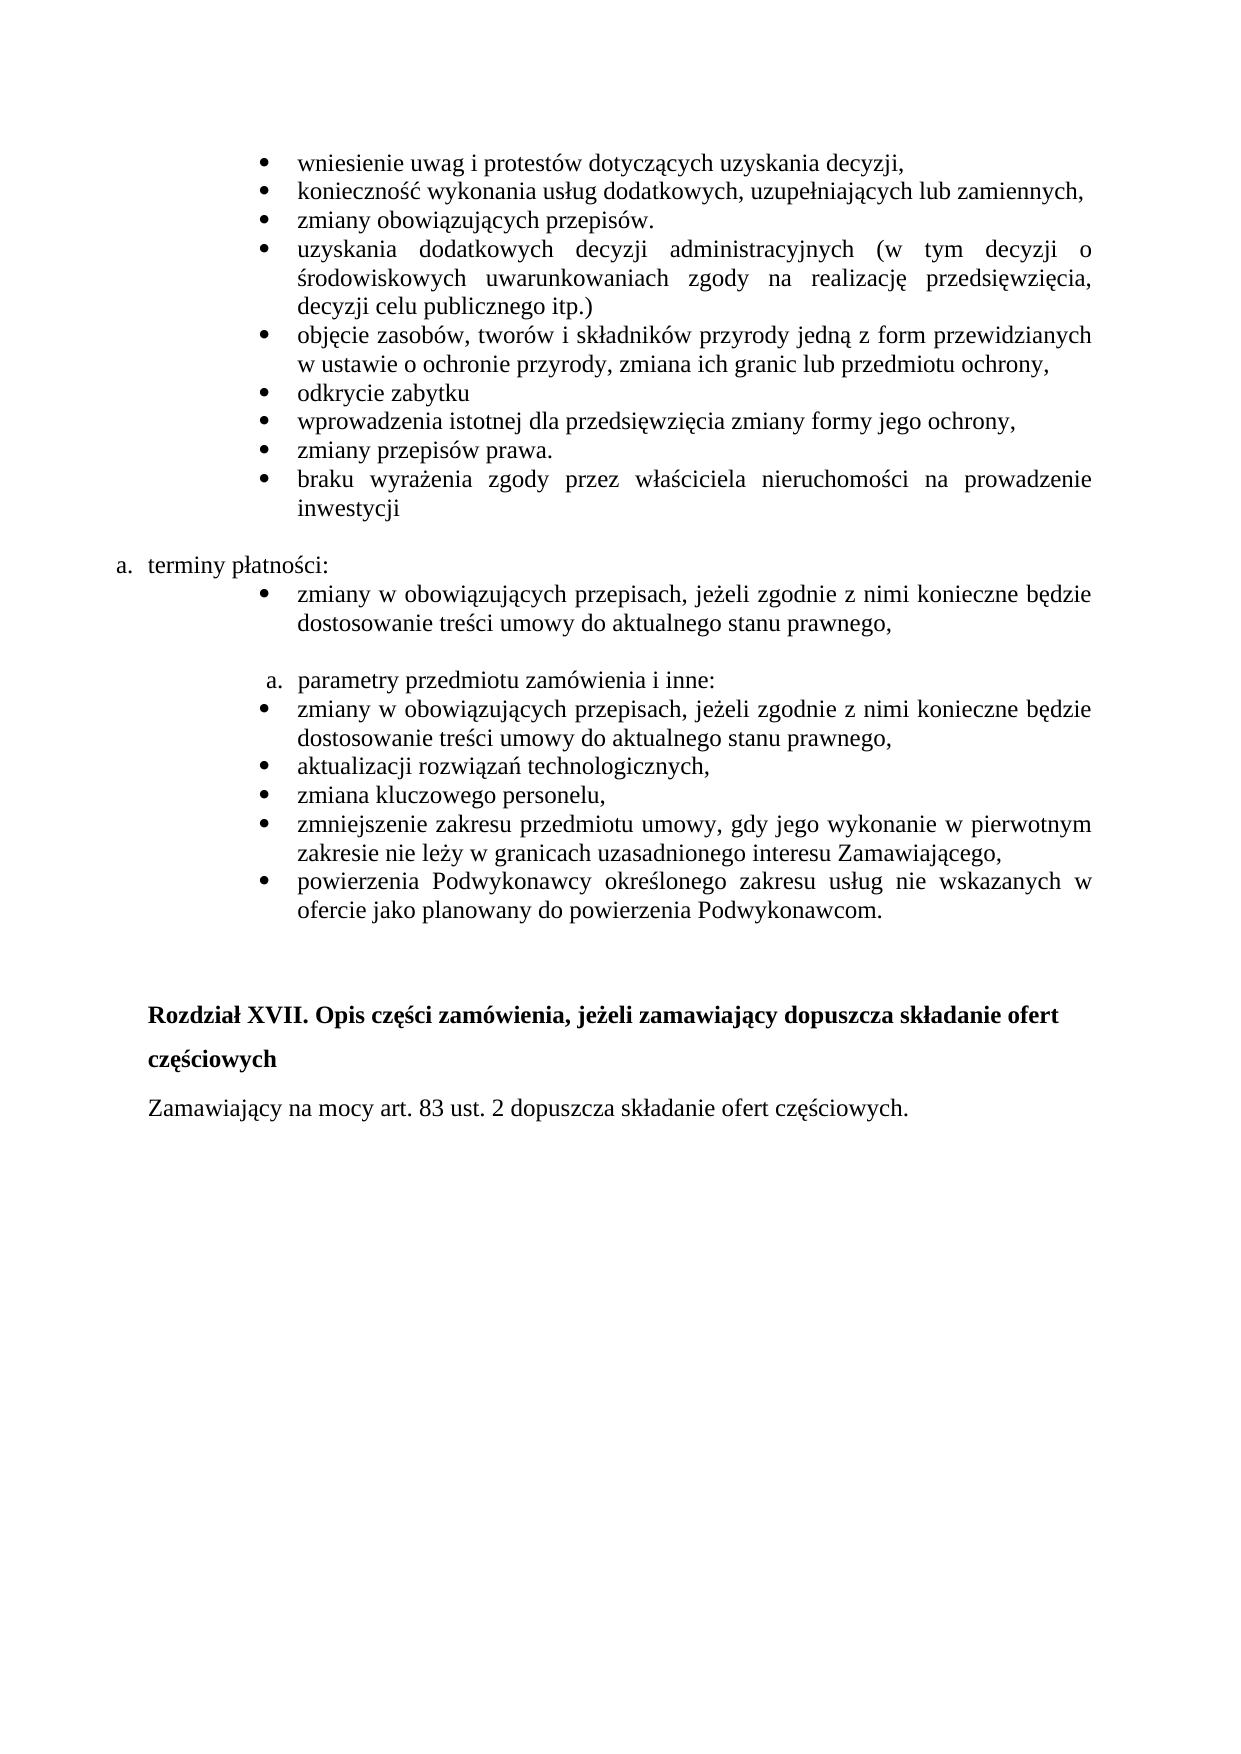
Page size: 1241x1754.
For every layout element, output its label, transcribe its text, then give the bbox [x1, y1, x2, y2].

list zmiana kluczowego personelu, [260, 780, 1093, 809]
list zmiany w obowiązujących przepisach, jeżeli zgodnie z nimi konieczne będzie dostosowanie treści umowy do aktualnego stanu prawnego, [260, 694, 1093, 751]
list odkrycie zabytku [260, 378, 1093, 406]
list parametry przedmiotu zamówienia i inne: [221, 665, 1093, 694]
text Zamawiający na mocy art. 83 ust. 2 dopuszcza składanie ofert częściowych. [148, 1093, 1093, 1122]
list konieczność wykonania usług dodatkowych, uzupełniających lub zamiennych, [260, 176, 1093, 205]
list zmiany przepisów prawa. [260, 435, 1093, 464]
list braku wyrażenia zgody przez właściciela nieruchomości na prowadzenie inwestycji [260, 464, 1093, 521]
list wniesienie uwag i protestów dotyczących uzyskania decyzji, [260, 148, 1093, 176]
subtitle Rozdział XVII. Opis części zamówienia, jeżeli zamawiający dopuszcza składanie ofert częściowych [148, 1001, 1093, 1072]
list zmiany obowiązujących przepisów. [260, 205, 1093, 234]
list aktualizacji rozwiązań technologicznych, [260, 751, 1093, 780]
list wprowadzenia istotnej dla przedsięwzięcia zmiany formy jego ochrony, [260, 406, 1093, 435]
list zmiany w obowiązujących przepisach, jeżeli zgodnie z nimi konieczne będzie dostosowanie treści umowy do aktualnego stanu prawnego, [260, 579, 1093, 636]
list objęcie zasobów, tworów i składników przyrody jedną z form przewidzianych w ustawie o ochronie przyrody, zmiana ich granic lub przedmiotu ochrony, [260, 320, 1093, 378]
list uzyskania dodatkowych decyzji administracyjnych (w tym decyzji o środowiskowych uwarunkowaniach zgody na realizację przedsięwzięcia, decyzji celu publicznego itp.) [260, 234, 1093, 320]
list powierzenia Podwykonawcy określonego zakresu usług nie wskazanych w ofercie jako planowany do powierzenia Podwykonawcom. [260, 866, 1093, 924]
list zmniejszenie zakresu przedmiotu umowy, gdy jego wykonanie w pierwotnym zakresie nie leży w granicach uzasadnionego interesu Zamawiającego, [260, 809, 1093, 866]
list terminy płatności: [116, 550, 1093, 579]
